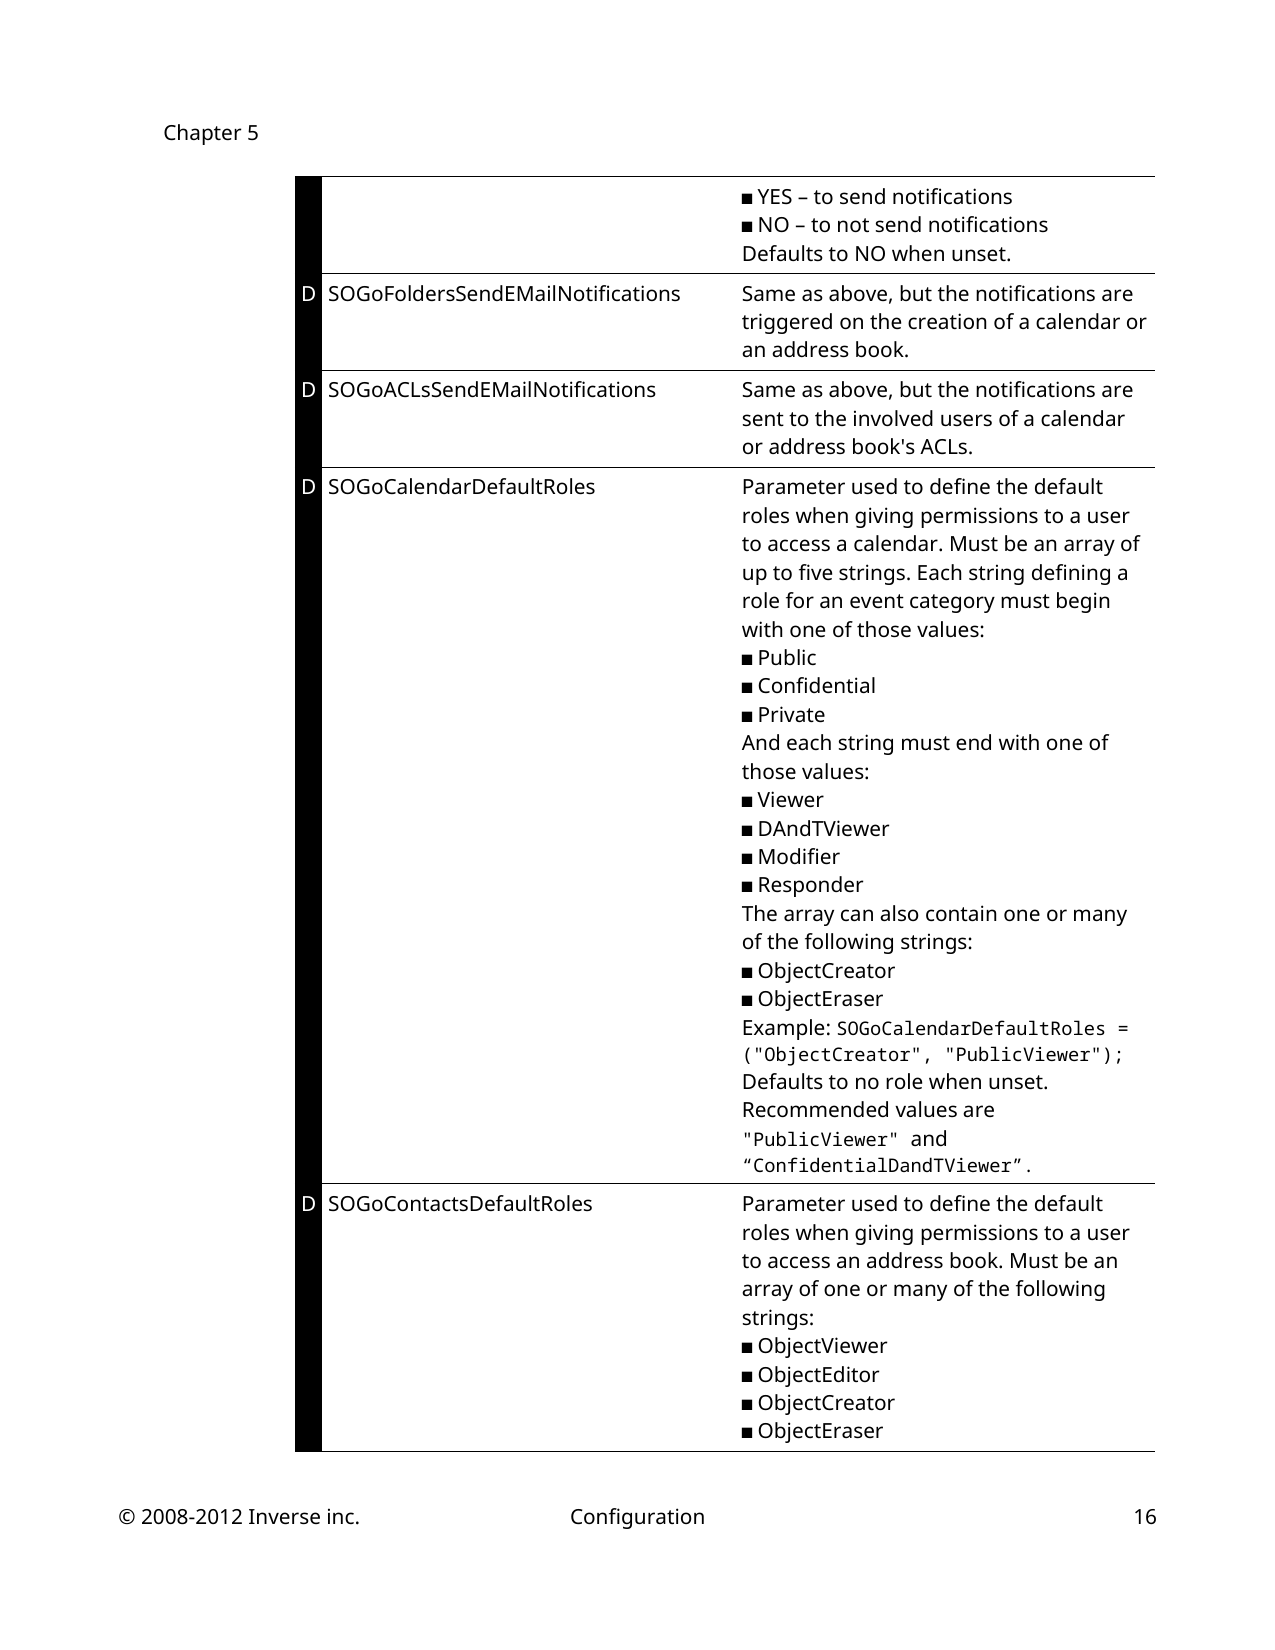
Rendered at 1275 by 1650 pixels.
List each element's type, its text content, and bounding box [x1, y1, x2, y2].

table_cell D [295, 468, 322, 1183]
table_cell D [295, 1184, 322, 1451]
table_cell [322, 177, 736, 273]
table_cell Parameter used to define the default roles when giving permissions to a user to access a calendar. Must be an array of up to five strings. Each string defining a role for an event category must begin with one of those values: Public Confidential Private And each string must end with one of those values: Viewer DAndTViewer Modifier Responder The array can also contain one or many of the following strings: ObjectCreator ObjectEraser Example: SOGoCalendarDefaultRoles = ("ObjectCreator", "PublicViewer"); Defaults to no role when unset. Recommended values are "PublicViewer" and “ConfidentialDandTViewer”. [736, 468, 1155, 1183]
table_cell [295, 177, 322, 273]
table_cell D [295, 274, 322, 370]
table_cell Same as above, but the notifications are triggered on the creation of a calendar or an address book. [736, 274, 1155, 370]
table_cell SOGoContactsDefaultRoles [322, 1184, 736, 1451]
table_cell D [295, 371, 322, 467]
table_cell Parameter used to define the default roles when giving permissions to a user to access an address book. Must be an array of one or many of the following strings: ObjectViewer ObjectEditor ObjectCreator ObjectEraser [736, 1184, 1155, 1451]
table_cell SOGoACLsSendEMailNotifications [322, 371, 736, 467]
table_cell SOGoFoldersSendEMailNotifications [322, 274, 736, 370]
table_cell Same as above, but the notifications are sent to the involved users of a calendar or address book's ACLs. [736, 371, 1155, 467]
table_cell Parameter used to set whether SOGo sends or not email notifications to meeting participants. Possible values are : YES – to send notifications NO – to not send notifications Defaults to NO when unset. [736, 177, 1155, 273]
table_cell SOGoCalendarDefaultRoles [322, 468, 736, 1183]
